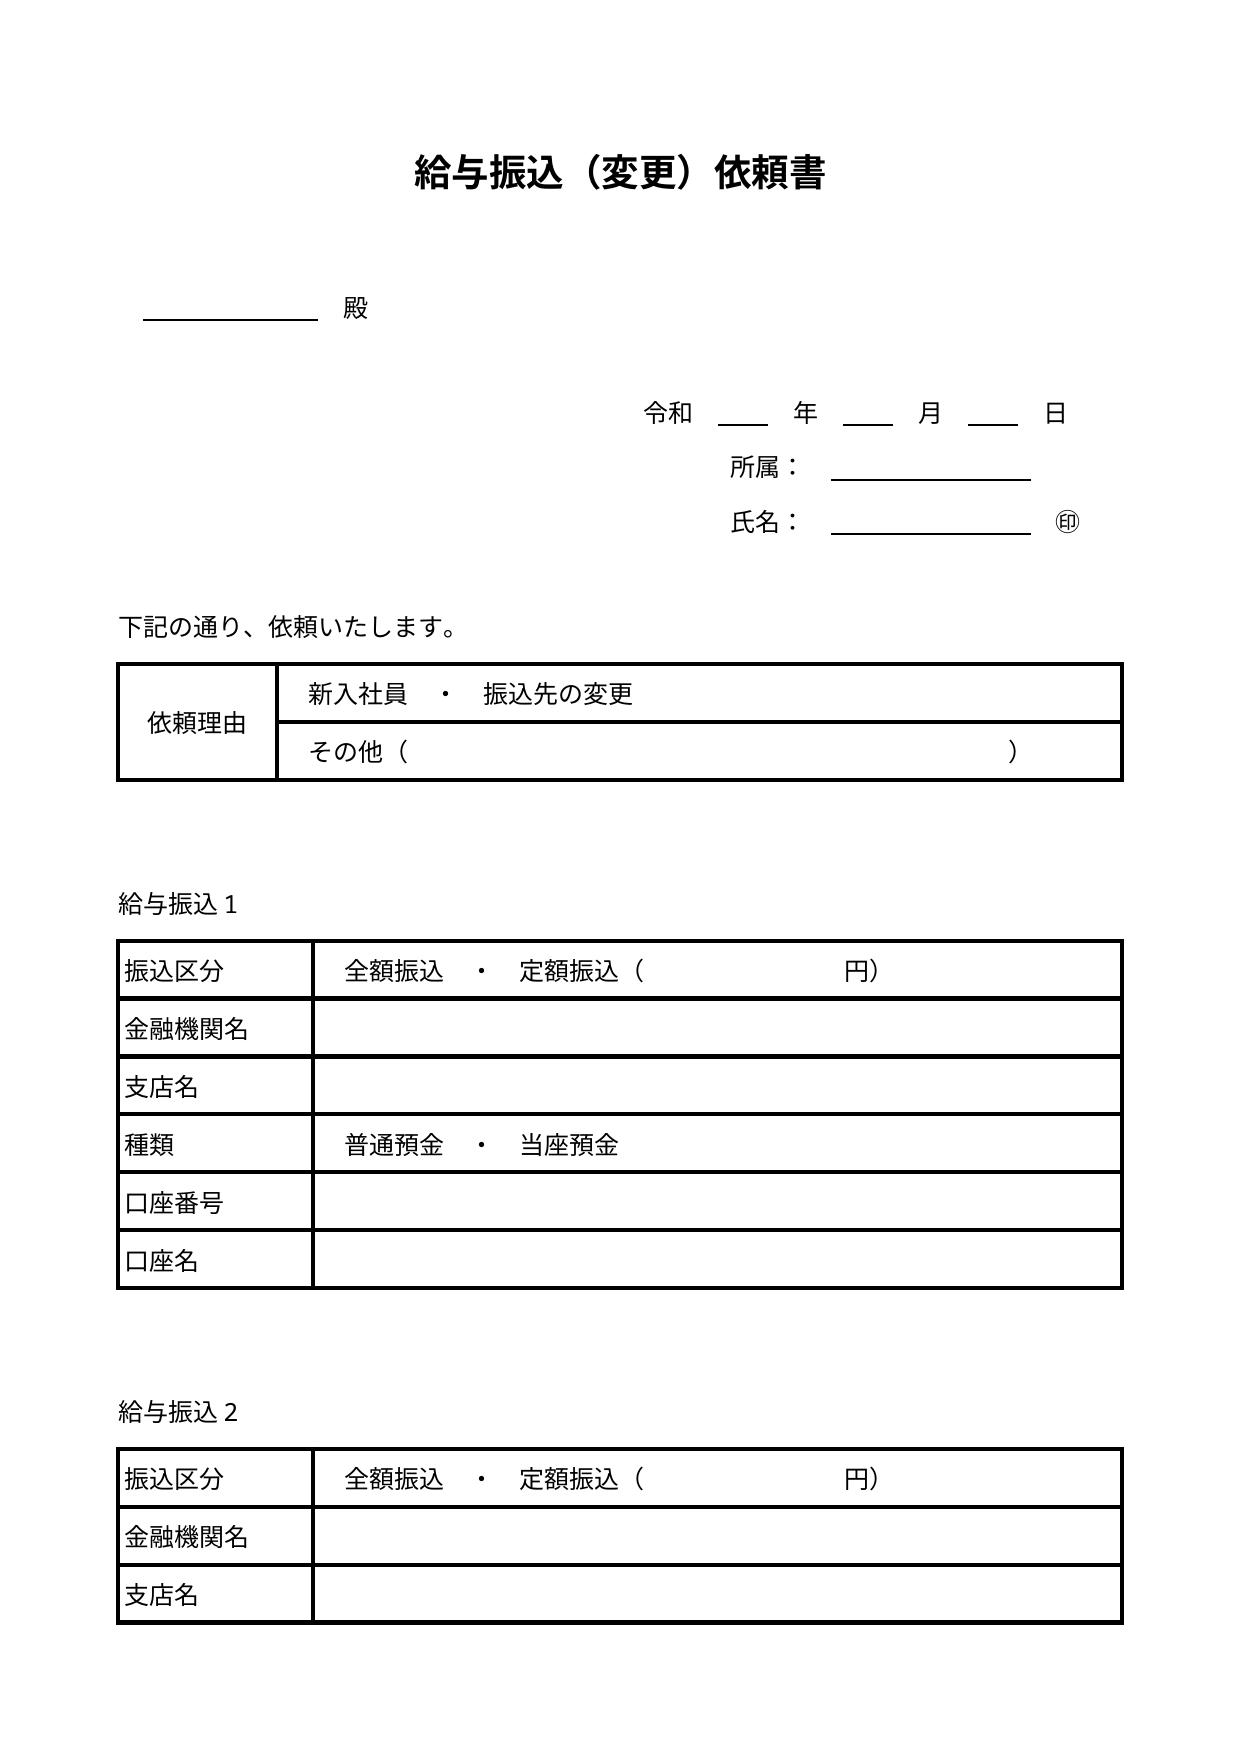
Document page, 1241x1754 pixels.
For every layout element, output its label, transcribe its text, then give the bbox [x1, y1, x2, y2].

text 給与振込2 [118, 1392, 1122, 1428]
table_cell 金融機関名 [120, 1001, 311, 1054]
text 殿 [118, 288, 1122, 324]
table_cell [315, 1001, 1120, 1054]
table_header 全額振込 ・ 定額振込（ 円） [315, 1451, 1120, 1504]
text 下記の通り、依頼いたします。 [118, 608, 1122, 644]
table_cell 支店名 [120, 1059, 311, 1112]
table_cell 普通預金 ・ 当座預金 [315, 1116, 1120, 1170]
title 給与振込（変更）依頼書 [118, 143, 1122, 197]
text 氏名： ㊞ [118, 502, 1122, 538]
table_cell その他（ ） [279, 724, 1120, 778]
text 令和 年 月 日 [118, 393, 1122, 430]
table_cell 支店名 [120, 1567, 311, 1620]
text 所属： [118, 448, 1122, 484]
table_cell 口座名 [120, 1232, 311, 1286]
table_cell [315, 1567, 1120, 1620]
table_cell 金融機関名 [120, 1509, 311, 1562]
table_header 新入社員 ・ 振込先の変更 [279, 666, 1120, 720]
table_header 依頼理由 [120, 666, 275, 778]
table_cell [315, 1174, 1120, 1228]
table_cell [315, 1232, 1120, 1286]
table_cell [315, 1059, 1120, 1112]
table_header 振込区分 [120, 943, 311, 996]
table_header 振込区分 [120, 1451, 311, 1504]
table_cell 口座番号 [120, 1174, 311, 1228]
table_cell [315, 1509, 1120, 1562]
text 給与振込1 [118, 884, 1122, 920]
table_cell 種類 [120, 1116, 311, 1170]
table_header 全額振込 ・ 定額振込（ 円） [315, 943, 1120, 996]
